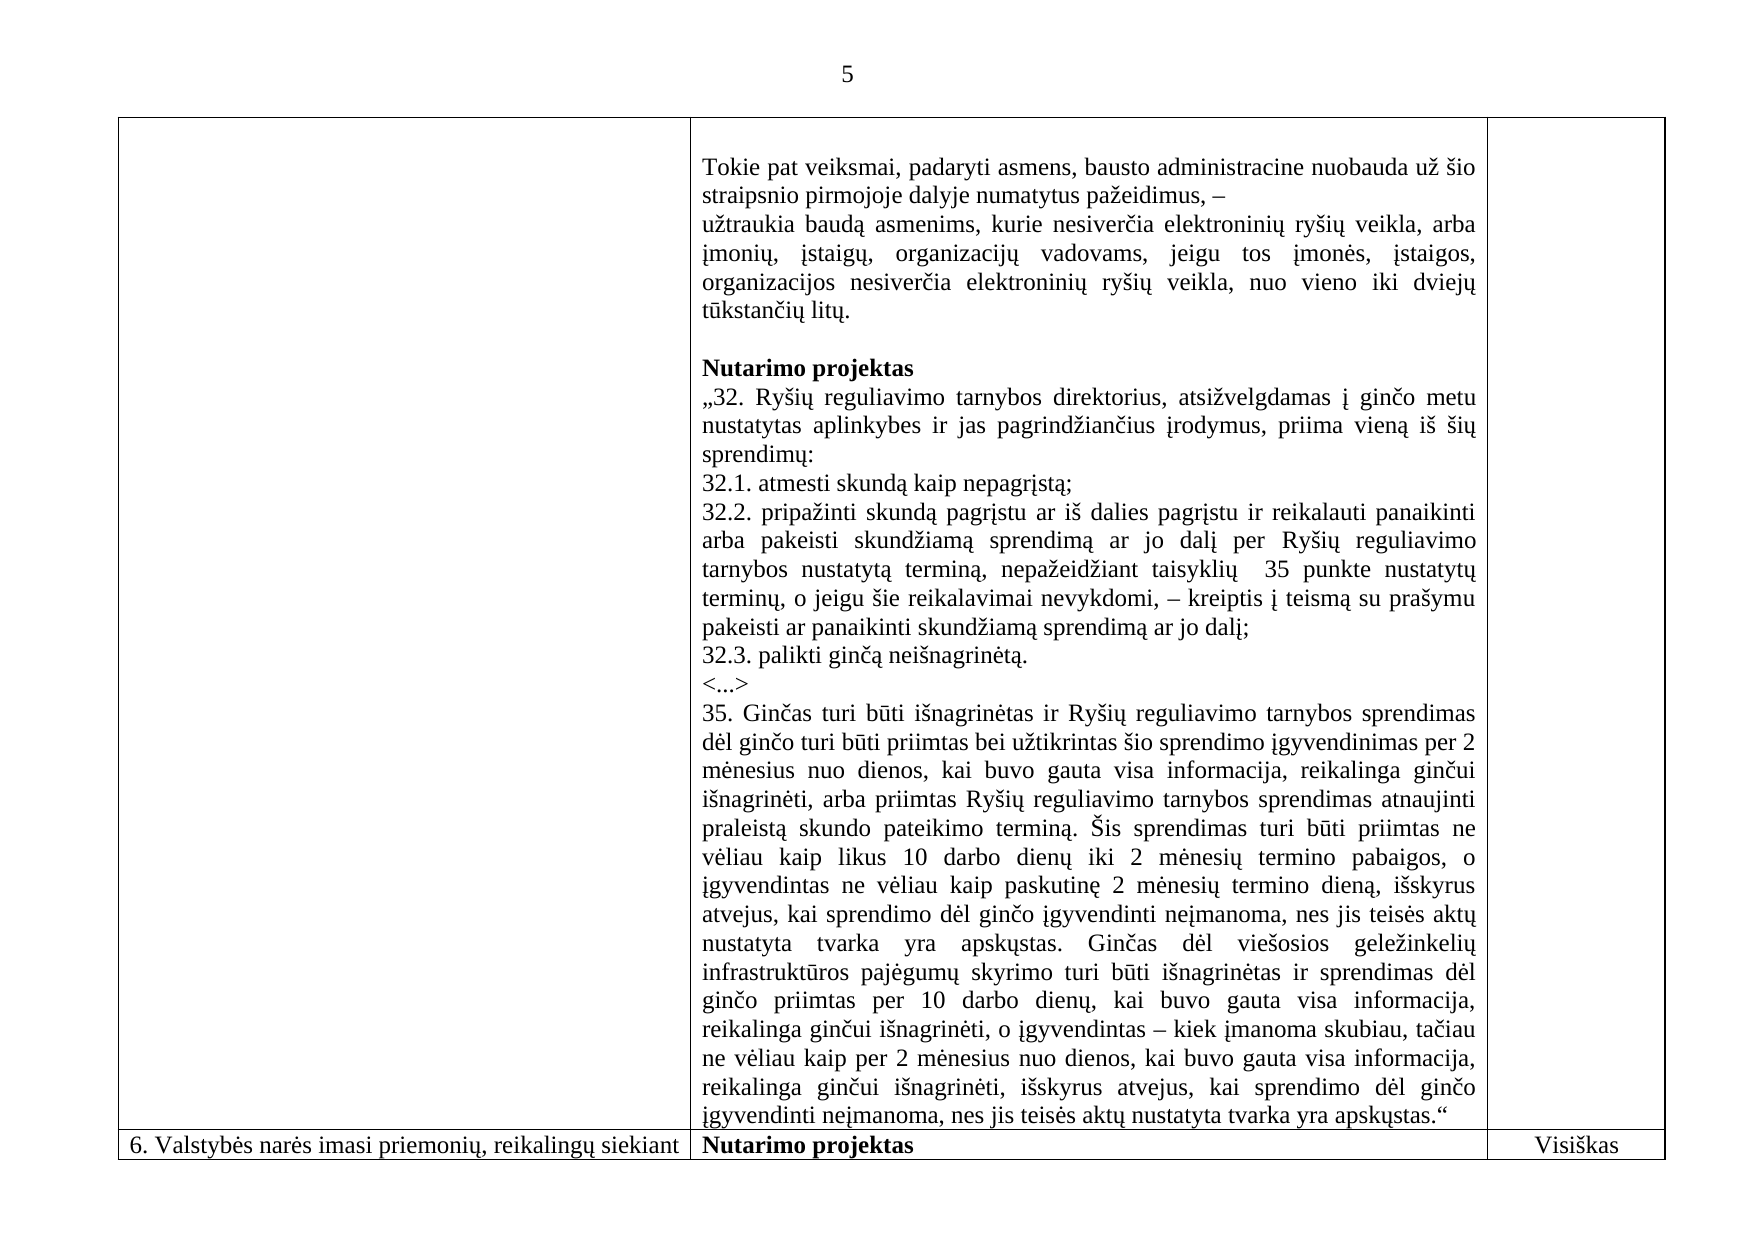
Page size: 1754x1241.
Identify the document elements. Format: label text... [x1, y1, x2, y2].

table_cell [119, 118, 690, 1129]
table_cell Visiškas [1488, 1130, 1664, 1159]
table_cell Nutarimo projektas [691, 1130, 1487, 1159]
table_cell [1488, 118, 1664, 1129]
table_cell 6. Valstybės narės imasi priemonių, reikalingų siekiant [119, 1130, 690, 1159]
table_cell Tokie pat veiksmai, padaryti asmens, bausto administracine nuobauda už šio straipsnio pirmojoje dalyje numatytus pažeidimus, – užtraukia baudą asmenims, kurie nesiverčia elektroninių ryšių veikla, arba įmonių, įstaigų, organizacijų vadovams, jeigu tos įmonės, įstaigos, organizacijos nesiverčia elektroninių ryšių veikla, nuo vieno iki dviejų tūkstančių litų. Nutarimo projektas „32. Ryšių reguliavimo tarnybos direktorius, atsižvelgdamas į ginčo metu nustatytas aplinkybes ir jas pagrindžiančius įrodymus, priima vieną iš šių sprendimų: 32.1. atmesti skundą kaip nepagrįstą; 32.2. pripažinti skundą pagrįstu ar iš dalies pagrįstu ir reikalauti panaikinti arba pakeisti skundžiamą sprendimą ar jo dalį per Ryšių reguliavimo tarnybos nustatytą terminą, nepažeidžiant taisyklių 35 punkte nustatytų terminų, o jeigu šie reikalavimai nevykdomi, – kreiptis į teismą su prašymu pakeisti ar panaikinti skundžiamą sprendimą ar jo dalį; 32.3. palikti ginčą neišnagrinėtą. <...> 35. Ginčas turi būti išnagrinėtas ir Ryšių reguliavimo tarnybos sprendimas dėl ginčo turi būti priimtas bei užtikrintas šio sprendimo įgyvendinimas per 2 mėnesius nuo dienos, kai buvo gauta visa informacija, reikalinga ginčui išnagrinėti, arba priimtas Ryšių reguliavimo tarnybos sprendimas atnaujinti praleistą skundo pateikimo terminą. Šis sprendimas turi būti priimtas ne vėliau kaip likus 10 darbo dienų iki 2 mėnesių termino pabaigos, o įgyvendintas ne vėliau kaip paskutinę 2 mėnesių termino dieną, išskyrus atvejus, kai sprendimo dėl ginčo įgyvendinti neįmanoma, nes jis teisės aktų nustatyta tvarka yra apskųstas. Ginčas dėl viešosios geležinkelių infrastruktūros pajėgumų skyrimo turi būti išnagrinėtas ir sprendimas dėl ginčo priimtas per 10 darbo dienų, kai buvo gauta visa informacija, reikalinga ginčui išnagrinėti, o įgyvendintas – kiek įmanoma skubiau, tačiau ne vėliau kaip per 2 mėnesius nuo dienos, kai buvo gauta visa informacija, reikalinga ginčui išnagrinėti, išskyrus atvejus, kai sprendimo dėl ginčo įgyvendinti neįmanoma, nes jis teisės aktų nustatyta tvarka yra apskųstas.“ [691, 118, 1487, 1129]
